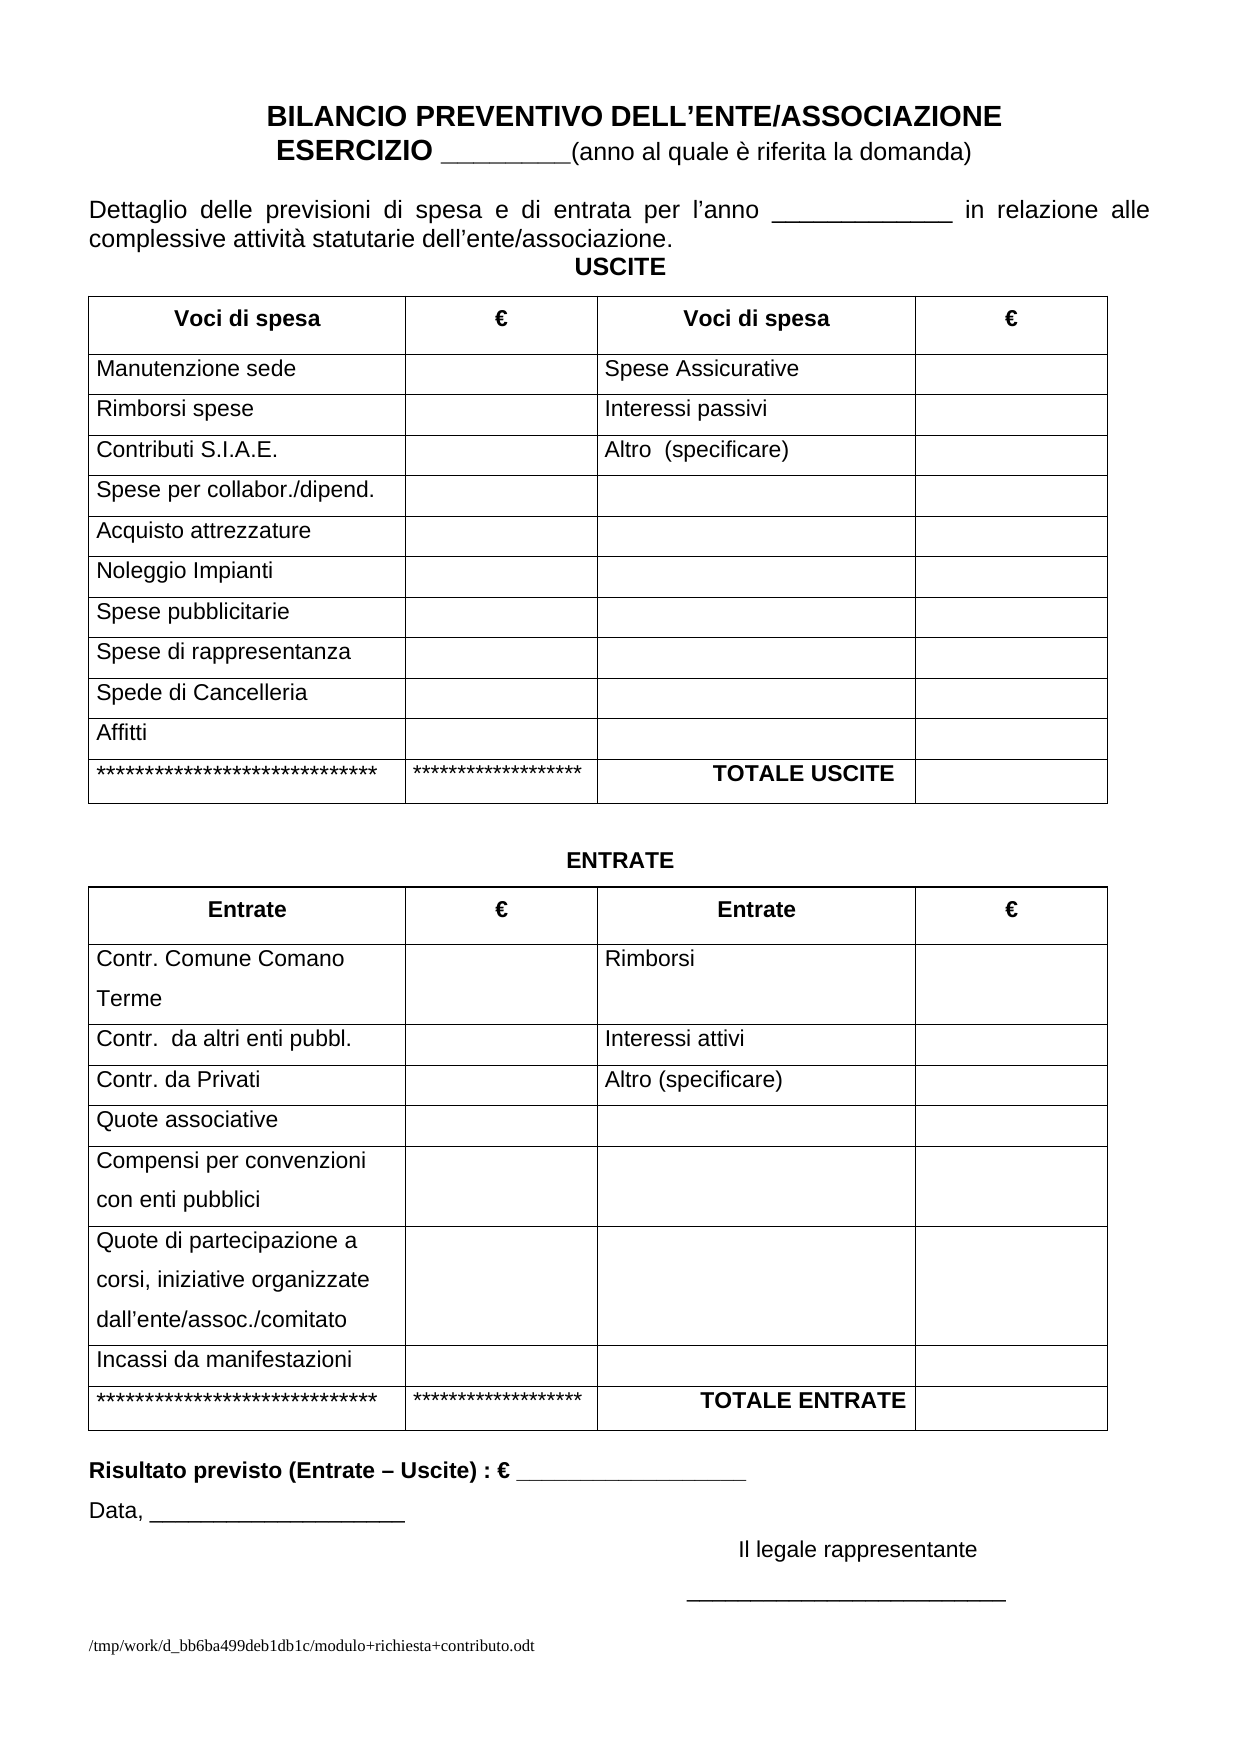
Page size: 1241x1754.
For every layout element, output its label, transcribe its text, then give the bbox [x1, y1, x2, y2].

table_cell ******************* [406, 760, 597, 803]
table_cell Contr. da altri enti pubbl. [89, 1025, 405, 1065]
table_cell Manutenzione sede [89, 355, 405, 394]
table_cell [406, 557, 597, 597]
table_cell Spede di Cancelleria [89, 679, 405, 718]
table_cell [406, 1025, 597, 1065]
table_cell [916, 395, 1107, 434]
table_cell TOTALE ENTRATE [598, 1387, 915, 1430]
text Dettaglio delle previsioni di spesa e di entrata per l’anno _____________ in relazione alle complessive attività statutarie dell’ente/associazione. [89, 195, 1152, 252]
table_cell Noleggio Impianti [89, 557, 405, 597]
table_cell [916, 476, 1107, 516]
subtitle BILANCIO PREVENTIVO DELL’ENTE/ASSOCIAZIONE [89, 99, 1152, 133]
table_cell Rimborsi [598, 945, 915, 1024]
table_cell [598, 1227, 915, 1345]
table_header Voci di spesa [89, 297, 405, 353]
table_cell [916, 1346, 1107, 1386]
table_cell [406, 1066, 597, 1105]
table_cell Spese per collabor./dipend. [89, 476, 405, 516]
table_header Entrate [598, 888, 915, 944]
table_cell [406, 638, 597, 678]
table_cell [916, 945, 1107, 1024]
table_cell [598, 598, 915, 637]
table_cell Rimborsi spese [89, 395, 405, 434]
table_cell [916, 557, 1107, 597]
text Data, ____________________ [89, 1497, 1152, 1523]
table_cell Affitti [89, 719, 405, 759]
table_cell Altro (specificare) [598, 436, 915, 475]
table_cell [598, 476, 915, 516]
table_cell Interessi passivi [598, 395, 915, 434]
table_cell [598, 1106, 915, 1146]
table_header € [916, 297, 1107, 353]
table_cell [406, 945, 597, 1024]
table_cell Incassi da manifestazioni [89, 1346, 405, 1386]
table_cell Spese Assicurative [598, 355, 915, 394]
table_cell [406, 476, 597, 516]
table_cell Quote di partecipazione a corsi, iniziative organizzate dall’ente/assoc./comitato [89, 1227, 405, 1345]
table_cell ***************************** [89, 760, 405, 803]
table_cell [916, 436, 1107, 475]
table_cell [406, 679, 597, 718]
table_cell Contributi S.I.A.E. [89, 436, 405, 475]
table_cell Quote associative [89, 1106, 405, 1146]
table_cell [916, 517, 1107, 556]
table_cell [406, 395, 597, 434]
table_cell [916, 760, 1107, 803]
table_cell [916, 1025, 1107, 1065]
table_cell [598, 719, 915, 759]
table_header € [916, 888, 1107, 944]
table_cell [406, 1227, 597, 1345]
table_cell [598, 1147, 915, 1226]
table_cell [406, 1147, 597, 1226]
text Il legale rappresentante [89, 1536, 1152, 1563]
text Risultato previsto (Entrate – Uscite) : € __________________ [89, 1457, 1152, 1484]
table_cell [916, 679, 1107, 718]
table_cell [598, 557, 915, 597]
table_cell [916, 1387, 1107, 1430]
subtitle ESERCIZIO ________(anno al quale è riferita la domanda) [89, 133, 1152, 166]
table_cell [406, 355, 597, 394]
table_cell Contr. Comune Comano Terme [89, 945, 405, 1024]
table_cell Acquisto attrezzature [89, 517, 405, 556]
table_header € [406, 888, 597, 944]
text USCITE [89, 252, 1152, 281]
table_header Voci di spesa [598, 297, 915, 353]
table_cell [916, 1066, 1107, 1105]
table_cell [916, 1147, 1107, 1226]
table_cell [916, 719, 1107, 759]
table_cell [406, 719, 597, 759]
table_cell [406, 1346, 597, 1386]
table_cell [406, 598, 597, 637]
table_cell [598, 679, 915, 718]
table_cell ******************* [406, 1387, 597, 1430]
table_cell Altro (specificare) [598, 1066, 915, 1105]
table_header € [406, 297, 597, 353]
table_cell [916, 1227, 1107, 1345]
table_cell Spese di rappresentanza [89, 638, 405, 678]
table_cell [406, 1106, 597, 1146]
table_cell Interessi attivi [598, 1025, 915, 1065]
text ENTRATE [89, 847, 1152, 873]
text _________________________ [89, 1576, 1152, 1602]
table_cell Spese pubblicitarie [89, 598, 405, 637]
table_cell [406, 436, 597, 475]
table_cell [916, 355, 1107, 394]
table_cell ***************************** [89, 1387, 405, 1430]
table_cell [916, 638, 1107, 678]
table_cell [598, 638, 915, 678]
table_cell [406, 517, 597, 556]
table_cell TOTALE USCITE [598, 760, 915, 803]
table_cell [916, 598, 1107, 637]
table_header Entrate [89, 888, 405, 944]
table_cell [598, 517, 915, 556]
table_cell Compensi per convenzioni con enti pubblici [89, 1147, 405, 1226]
table_cell [598, 1346, 915, 1386]
table_cell [916, 1106, 1107, 1146]
table_cell Contr. da Privati [89, 1066, 405, 1105]
